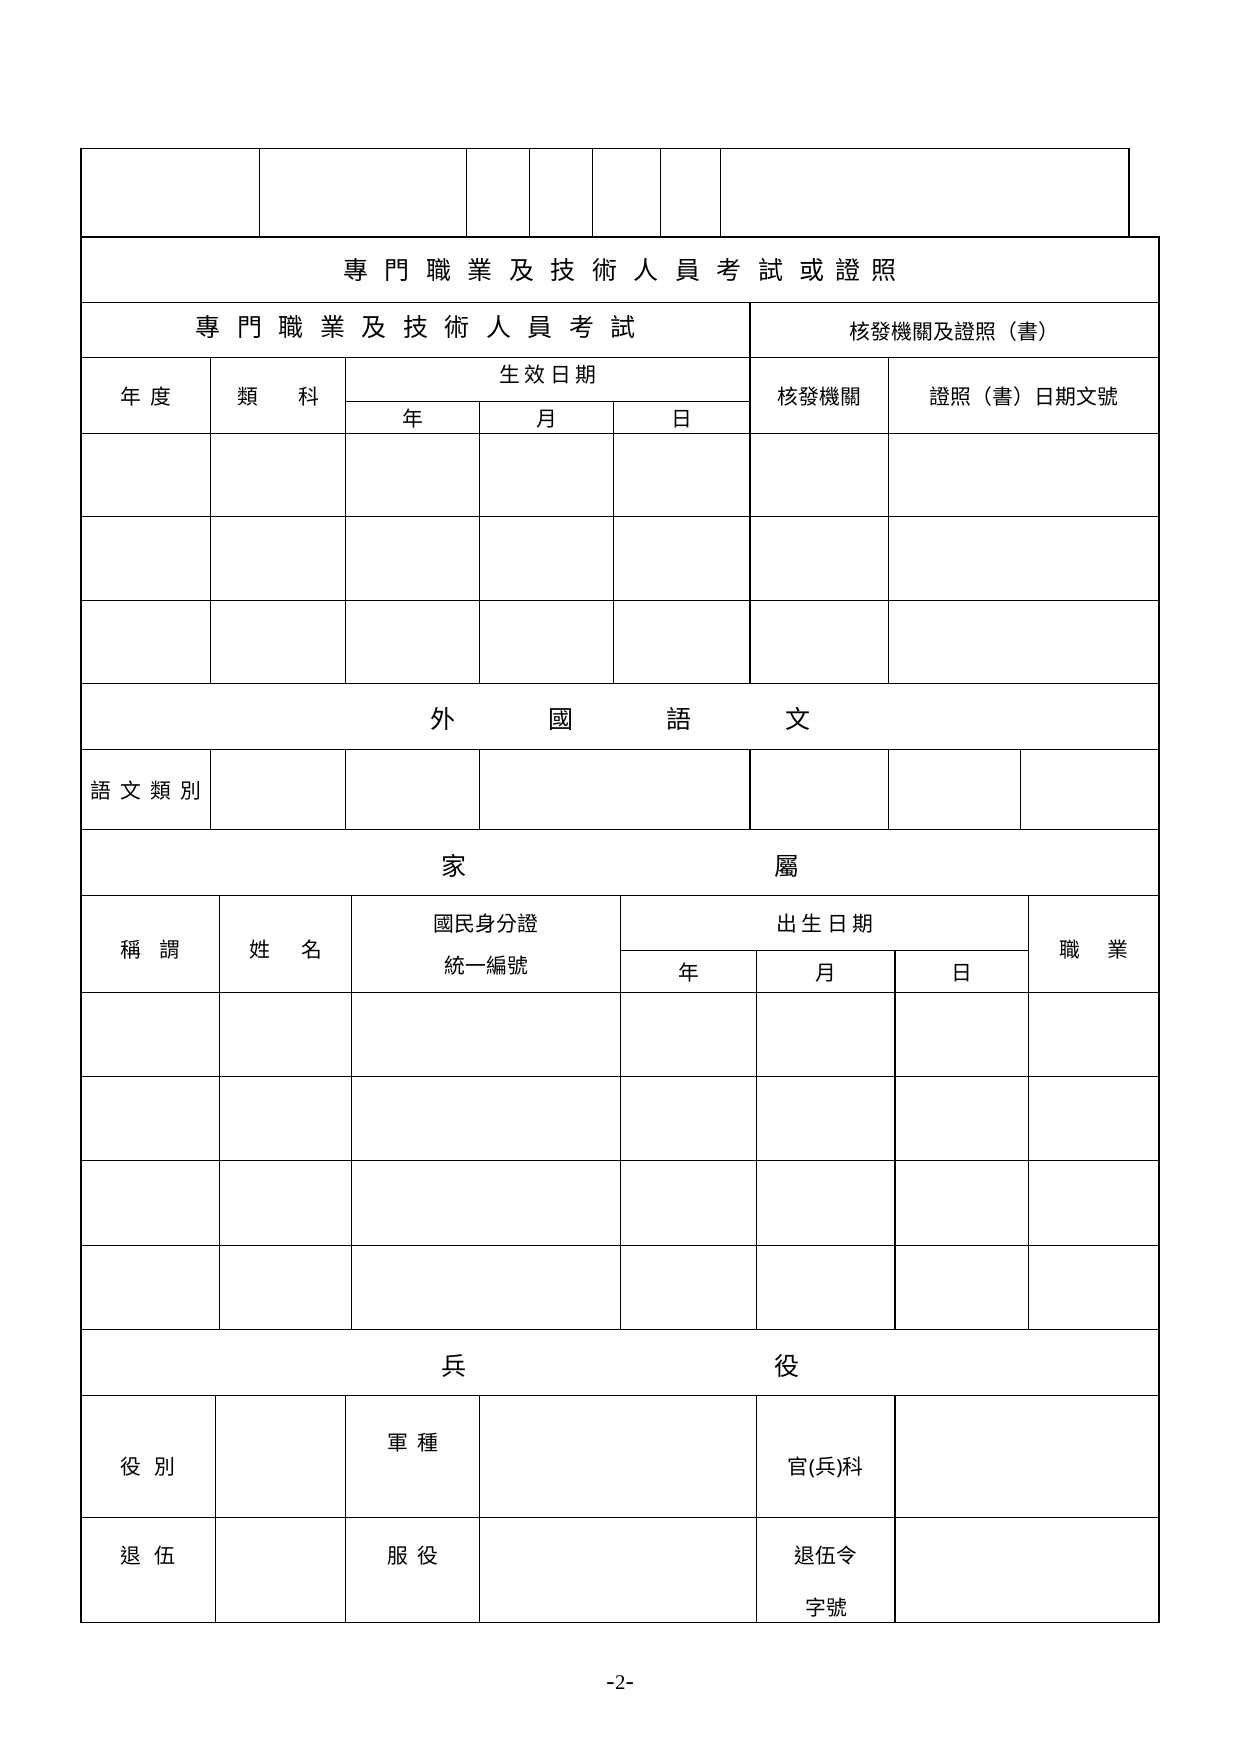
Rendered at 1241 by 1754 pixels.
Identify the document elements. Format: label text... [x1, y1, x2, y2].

table_cell [352, 993, 620, 1076]
table_cell 兵 役 [82, 1330, 1158, 1395]
table_cell [260, 149, 466, 236]
table_cell [1029, 1161, 1158, 1245]
table_cell [82, 993, 219, 1076]
table_cell [480, 1518, 756, 1622]
table_cell 退伍令 字號 [757, 1518, 894, 1622]
table_cell 證照（書）日期文號 [889, 358, 1158, 433]
table_cell 專 門 職 業 及 技 術 人 員 考 試 或 證 照 [82, 238, 1158, 302]
table_cell [721, 149, 1128, 236]
table_cell [751, 434, 888, 516]
table_cell [82, 1077, 219, 1160]
table_cell [757, 1161, 894, 1245]
table_cell [889, 601, 1158, 683]
table_cell [211, 601, 345, 683]
table_cell [896, 1077, 1028, 1160]
table_cell [216, 1518, 345, 1622]
table_cell 語 文 類 別 [82, 750, 210, 829]
table_cell 日 [896, 951, 1028, 992]
table_cell [346, 750, 479, 829]
table_cell [211, 434, 345, 516]
table_cell 外 國 語 文 [82, 684, 1158, 748]
table_cell 專 門 職 業 及 技 術 人 員 考 試 [82, 303, 749, 357]
table_cell [621, 1161, 756, 1245]
table_cell 國民身分證 統一編號 [352, 896, 620, 992]
table_cell [216, 1396, 345, 1517]
table_cell [467, 149, 529, 236]
table_cell [352, 1077, 620, 1160]
table_cell [352, 1161, 620, 1245]
table_cell [621, 1077, 756, 1160]
table_cell [593, 149, 660, 236]
table_cell [1130, 148, 1159, 236]
table_cell [346, 517, 479, 599]
table_cell [220, 1077, 351, 1160]
table_cell [757, 1077, 894, 1160]
table_cell [480, 1396, 756, 1517]
table_cell 類 科 [211, 358, 345, 433]
table_cell [896, 1161, 1028, 1245]
table_cell 年 [346, 402, 479, 433]
table_cell [480, 517, 613, 599]
table_cell [220, 1246, 351, 1329]
table_cell [1029, 1246, 1158, 1329]
table_cell 官(兵)科 [757, 1396, 894, 1517]
table_cell [614, 434, 749, 516]
table_cell [889, 517, 1158, 599]
table_cell [896, 1246, 1028, 1329]
table_cell [352, 1246, 620, 1329]
table_cell [751, 601, 888, 683]
table_cell [1029, 993, 1158, 1076]
table_cell [82, 434, 210, 516]
table_cell [82, 601, 210, 683]
table_cell [220, 993, 351, 1076]
table_cell 家 屬 [82, 830, 1158, 895]
table_cell 退 伍 [82, 1518, 215, 1622]
table_cell [82, 517, 210, 599]
table_cell [82, 1246, 219, 1329]
table_cell [757, 993, 894, 1076]
table_cell [751, 750, 888, 829]
table_cell 出 生 日 期 [621, 896, 1028, 950]
table_cell [621, 1246, 756, 1329]
table_cell 軍 種 [346, 1396, 479, 1517]
table_cell [346, 434, 479, 516]
table_cell [896, 1518, 1158, 1622]
table_cell 月 [480, 402, 613, 433]
table_cell [751, 517, 888, 599]
table_cell [480, 434, 613, 516]
table_cell [346, 601, 479, 683]
table_cell [211, 750, 345, 829]
table_cell [661, 149, 720, 236]
table_cell [896, 1396, 1158, 1517]
table_cell 年 [621, 951, 756, 992]
table_cell 姓 名 [220, 896, 351, 992]
table_cell [480, 750, 749, 829]
table_cell [896, 993, 1028, 1076]
table_cell [614, 517, 749, 599]
table_cell 月 [757, 951, 894, 992]
table_cell [220, 1161, 351, 1245]
table_cell 役 別 [82, 1396, 215, 1517]
table_cell [621, 993, 756, 1076]
table_cell [480, 601, 613, 683]
table_cell [82, 149, 259, 236]
table_cell [1029, 1077, 1158, 1160]
table_cell 年 度 [82, 358, 210, 433]
table_cell [889, 750, 1020, 829]
table_cell 稱 謂 [82, 896, 219, 992]
table_cell [530, 149, 592, 236]
table_cell 服 役 [346, 1518, 479, 1622]
table_cell [82, 1161, 219, 1245]
table_cell 生 效 日 期 [346, 358, 749, 401]
table_cell [614, 601, 749, 683]
table_cell 核發機關 [751, 358, 888, 433]
table_cell 日 [614, 402, 749, 433]
table_cell 核發機關及證照（書） [751, 303, 1158, 357]
table_cell [889, 434, 1158, 516]
table_cell [757, 1246, 894, 1329]
table_cell [1021, 750, 1158, 829]
table_cell 職 業 [1029, 896, 1158, 992]
table_cell [211, 517, 345, 599]
